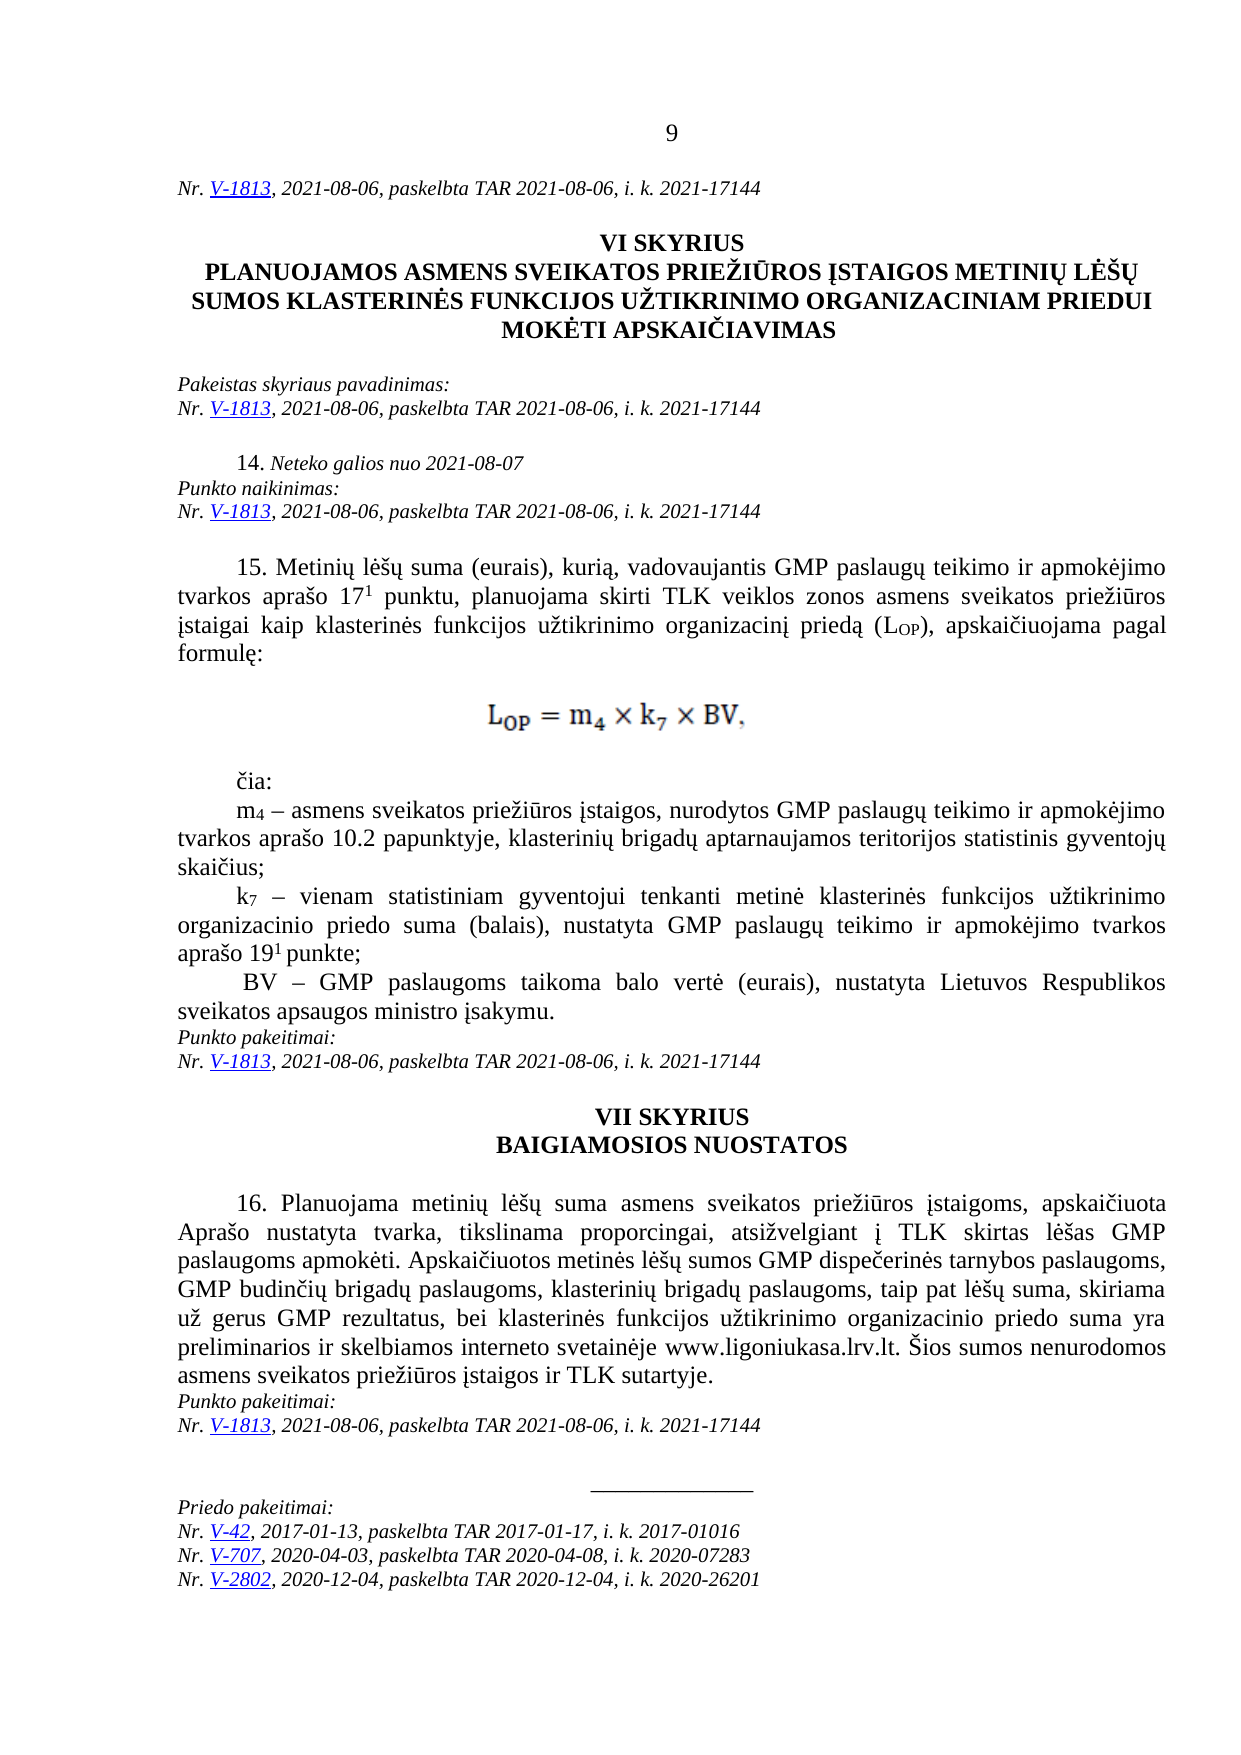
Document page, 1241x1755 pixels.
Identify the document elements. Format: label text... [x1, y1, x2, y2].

text Nr. V-42, 2017-01-13, paskelbta TAR 2017-01-17, i. k. 2017-01016 [177, 1519, 1167, 1543]
text k7 – vienam statistiniam gyventojui tenkanti metinė klasterinės funkcijos užtikrinimo organizacinio priedo suma (balais), nustatyta GMP paslaugų teikimo ir apmokėjimo tvarkos aprašo 191 punkte; [177, 881, 1167, 967]
text Nr. V-1813, 2021-08-06, paskelbta TAR 2021-08-06, i. k. 2021-17144 [177, 499, 1167, 523]
text 14. Neteko galios nuo 2021-08-07 [177, 449, 1167, 475]
text _____________ [177, 1466, 1167, 1495]
text Nr. V-1813, 2021-08-06, paskelbta TAR 2021-08-06, i. k. 2021-17144 [177, 176, 1167, 200]
text BV – GMP paslaugoms taikoma balo vertė (eurais), nustatyta Lietuvos Respublikos sveikatos apsaugos ministro įsakymu. [177, 967, 1167, 1025]
text BAIGIAMOSIOS NUOSTATOS [177, 1130, 1167, 1159]
text PLANUOJAMOS ASMENS SVEIKATOS PRIEŽIŪROS ĮSTAIGOS METINIŲ LĖŠŲ SUMOS KLASTERINĖS FUNKCIJOS UŽTIKRINIMO ORGANIZACINIAM PRIEDUI MOKĖTI APSKAIČIAVIMAS [177, 257, 1167, 343]
text čia: [177, 766, 1167, 795]
text 16. Planuojama metinių lėšų suma asmens sveikatos priežiūros įstaigoms, apskaičiuota Aprašo nustatyta tvarka, tikslinama proporcingai, atsižvelgiant į TLK skirtas lėšas GMP paslaugoms apmokėti. Apskaičiuotos metinės lėšų sumos GMP dispečerinės tarnybos paslaugoms, GMP budinčių brigadų paslaugoms, klasterinių brigadų paslaugoms, taip pat lėšų suma, skiriama už gerus GMP rezultatus, bei klasterinės funkcijos užtikrinimo organizacinio priedo suma yra preliminarios ir skelbiamos interneto svetainėje www.ligoniukasa.lrv.lt. Šios sumos nenurodomos asmens sveikatos priežiūros įstaigos ir TLK sutartyje. [177, 1188, 1167, 1389]
text VII SKYRIUS [177, 1102, 1167, 1130]
text Punkto naikinimas: [177, 475, 1167, 499]
text Nr. V-1813, 2021-08-06, paskelbta TAR 2021-08-06, i. k. 2021-17144 [177, 1413, 1167, 1437]
text 15. Metinių lėšų suma (eurais), kurią, vadovaujantis GMP paslaugų teikimo ir apmokėjimo tvarkos aprašo 171 punktu, planuojama skirti TLK veiklos zonos asmens sveikatos priežiūros įstaigai kaip klasterinės funkcijos užtikrinimo organizacinį priedą (LOP), apskaičiuojama pagal formulę: [177, 552, 1167, 667]
text Pakeistas skyriaus pavadinimas: [177, 372, 1167, 396]
text Priedo pakeitimai: [177, 1495, 1167, 1519]
text m4 – asmens sveikatos priežiūros įstaigos, nurodytos GMP paslaugų teikimo ir apmokėjimo tvarkos aprašo 10.2 papunktyje, klasterinių brigadų aptarnaujamos teritorijos statistinis gyventojų skaičius; [177, 795, 1167, 881]
text Punkto pakeitimai: [177, 1389, 1167, 1413]
text Nr. V-2802, 2020-12-04, paskelbta TAR 2020-12-04, i. k. 2020-26201 [177, 1567, 1167, 1591]
text Nr. V-1813, 2021-08-06, paskelbta TAR 2021-08-06, i. k. 2021-17144 [177, 1049, 1167, 1073]
text Punkto pakeitimai: [177, 1025, 1167, 1049]
text VI SKYRIUS [177, 228, 1167, 257]
text Nr. V-707, 2020-04-03, paskelbta TAR 2020-04-08, i. k. 2020-07283 [177, 1543, 1167, 1567]
text Nr. V-1813, 2021-08-06, paskelbta TAR 2021-08-06, i. k. 2021-17144 [177, 396, 1167, 420]
